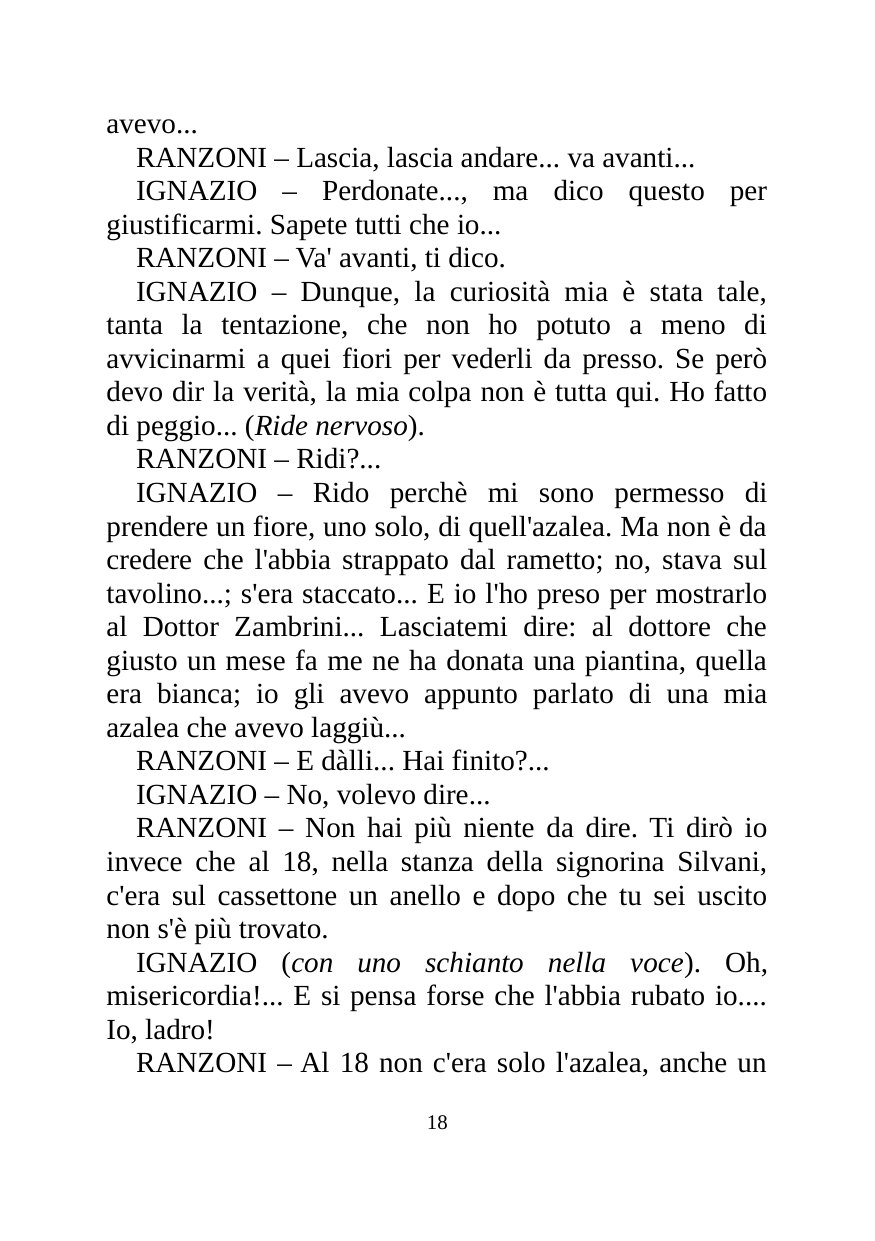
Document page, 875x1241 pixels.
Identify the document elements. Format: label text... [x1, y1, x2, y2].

text IGNAZIO – No, volevo dire... [106, 777, 768, 811]
text RANZONI – Non hai più niente da dire. Ti dirò io invece che al 18, nella stanza della signorina Silvani, c'era sul cassettone un anello e dopo che tu sei uscito non s'è più trovato. [106, 811, 768, 945]
text IGNAZIO (con uno schianto nella voce). Oh, misericordia!... E si pensa forse che l'abbia rubato io.... Io, ladro! [106, 945, 768, 1045]
text RANZONI – Va' avanti, ti dico. [106, 240, 768, 274]
text RANZONI – E dàlli... Hai finito?... [106, 743, 768, 777]
text RANZONI – Ridi?... [106, 442, 768, 475]
text avevo... [106, 106, 768, 140]
text IGNAZIO – Dunque, la curiosità mia è stata tale, tanta la tentazione, che non ho potuto a meno di avvicinarmi a quei fiori per vederli da presso. Se però devo dir la verità, la mia colpa non è tutta qui. Ho fatto di peggio... (Ride nervoso). [106, 274, 768, 442]
text RANZONI – Lascia, lascia andare... va avanti... [106, 140, 768, 173]
text IGNAZIO – Rido perchè mi sono permesso di prendere un fiore, uno solo, di quell'azalea. Ma non è da credere che l'abbia strappato dal rametto; no, stava sul tavolino...; s'era staccato... E io l'ho preso per mostrarlo al Dottor Zambrini... Lasciatemi dire: al dottore che giusto un mese fa me ne ha donata una piantina, quella era bianca; io gli avevo appunto parlato di una mia azalea che avevo laggiù... [106, 475, 768, 743]
text RANZONI – Al 18 non c'era solo l'azalea, anche un [106, 1045, 768, 1079]
text IGNAZIO – Perdonate..., ma dico questo per giustificarmi. Sapete tutti che io... [106, 173, 768, 240]
